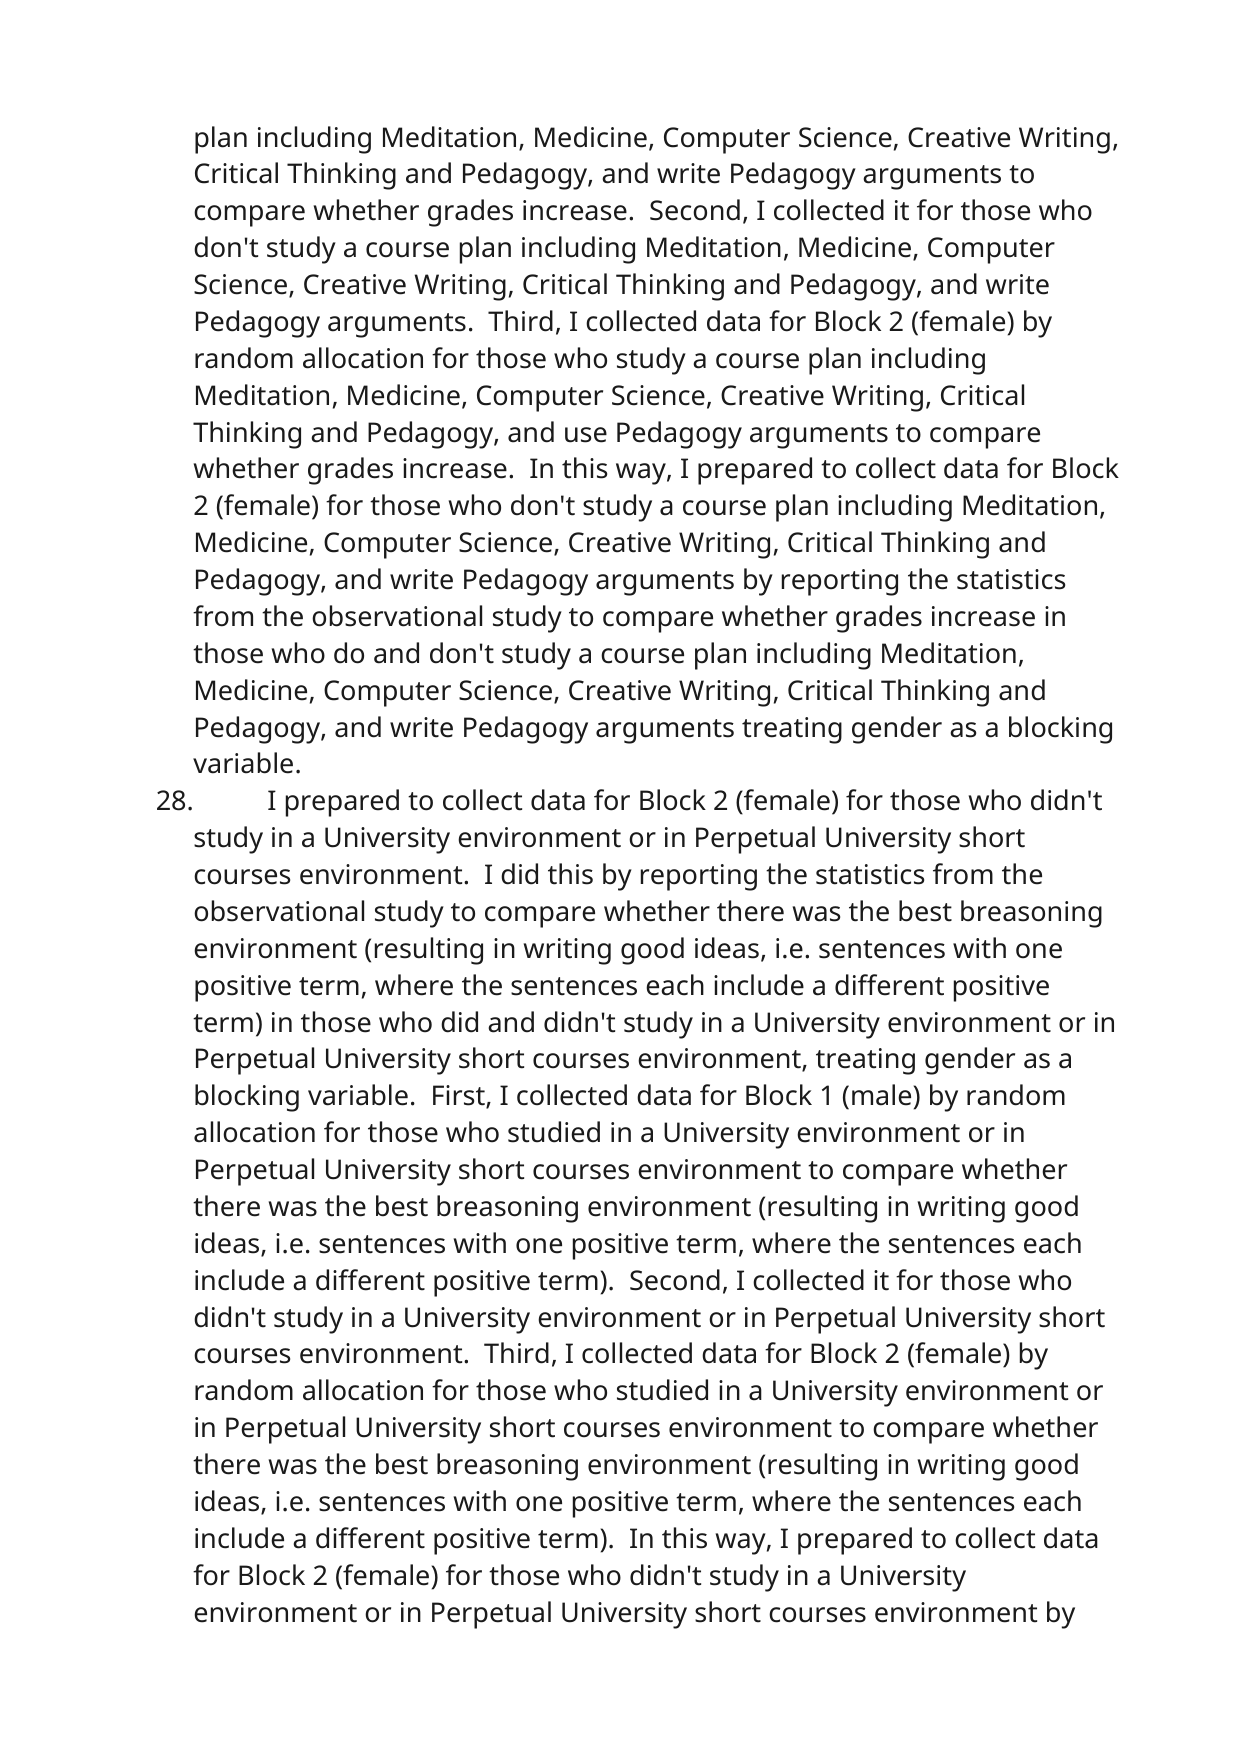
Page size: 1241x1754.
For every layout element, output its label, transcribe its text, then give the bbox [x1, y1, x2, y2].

list I prepared to collect data for Block 2 (female) for those who didn't study in a University environment or in Perpetual University short courses environment. I did this by reporting the statistics from the observational study to compare whether there was the best breasoning environment (resulting in writing good ideas, i.e. sentences with one positive term, where the sentences each include a different positive term) in those who did and didn't study in a University environment or in Perpetual University short courses environment, treating gender as a blocking variable. First, I collected data for Block 1 (male) by random allocation for those who studied in a University environment or in Perpetual University short courses environment to compare whether there was the best breasoning environment (resulting in writing good ideas, i.e. sentences with one positive term, where the sentences each include a different positive term). Second, I collected it for those who didn't study in a University environment or in Perpetual University short courses environment. Third, I collected data for Block 2 (female) by random allocation for those who studied in a University environment or in Perpetual University short courses environment to compare whether there was the best breasoning environment (resulting in writing good ideas, i.e. sentences with one positive term, where the sentences each include a different positive term). In this way, I prepared to collect data for Block 2 (female) for those who didn't study in a University environment or in Perpetual University short courses environment by [156, 782, 1122, 1630]
list plan including Meditation, Medicine, Computer Science, Creative Writing, Critical Thinking and Pedagogy, and write Pedagogy arguments to compare whether grades increase. Second, I collected it for those who don't study a course plan including Meditation, Medicine, Computer Science, Creative Writing, Critical Thinking and Pedagogy, and write Pedagogy arguments. Third, I collected data for Block 2 (female) by random allocation for those who study a course plan including Meditation, Medicine, Computer Science, Creative Writing, Critical Thinking and Pedagogy, and use Pedagogy arguments to compare whether grades increase. In this way, I prepared to collect data for Block 2 (female) for those who don't study a course plan including Meditation, Medicine, Computer Science, Creative Writing, Critical Thinking and Pedagogy, and write Pedagogy arguments by reporting the statistics from the observational study to compare whether grades increase in those who do and don't study a course plan including Meditation, Medicine, Computer Science, Creative Writing, Critical Thinking and Pedagogy, and write Pedagogy arguments treating gender as a blocking variable. [156, 118, 1122, 782]
